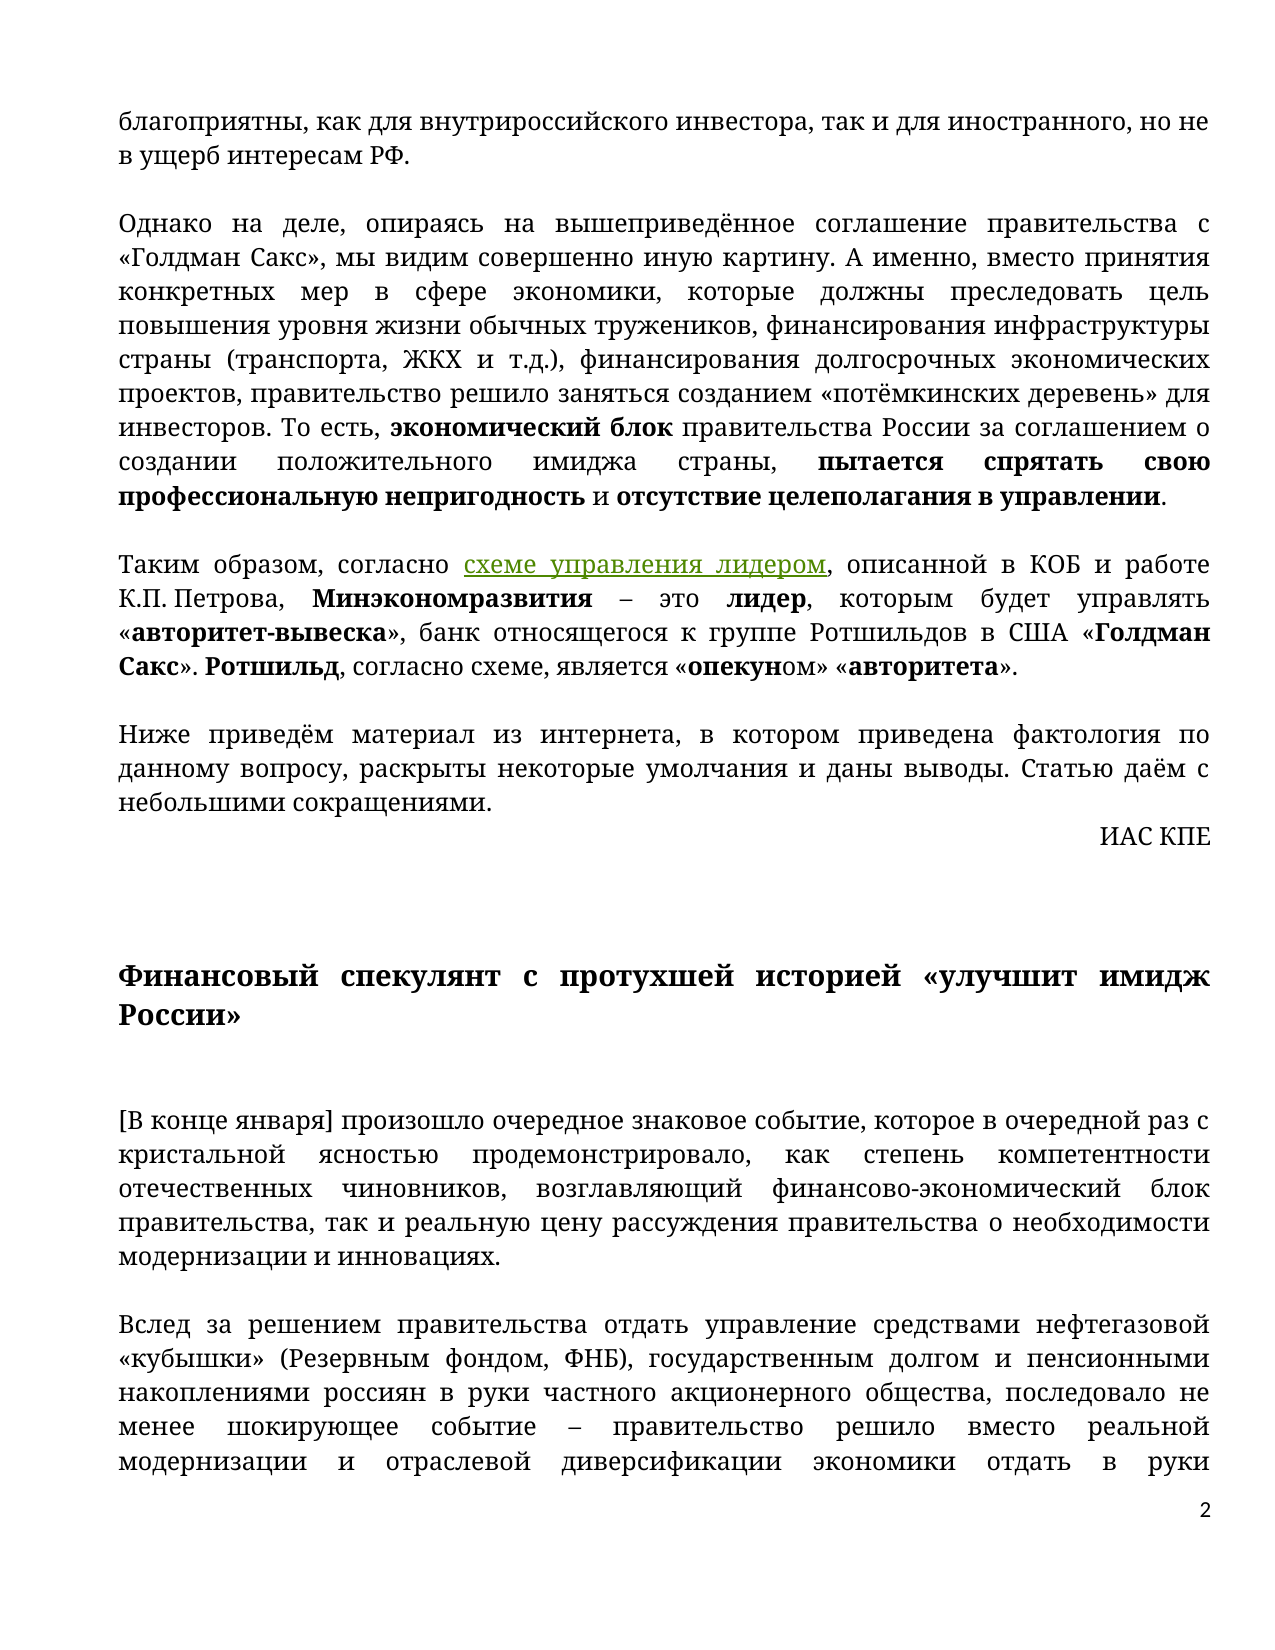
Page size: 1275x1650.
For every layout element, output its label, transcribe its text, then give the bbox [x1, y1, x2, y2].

text Вслед за решением правительства отдать управление средствами нефтегазовой «кубышки» (Резервным фондом, ФНБ), государственным долгом и пенсионными накоплениями россиян в руки частного акционерного общества, последовало не менее шокирующее событие – правительство решило вместо реальной модернизации и отраслевой диверсификации экономики отдать в руки [118, 1307, 1211, 1477]
text Однако на деле, опираясь на вышеприведённое соглашение правительства с «Голдман Сакс», мы видим совершенно иную картину. А именно, вместо принятия конкретных мер в сфере экономики, которые должны преследовать цель повышения уровня жизни обычных тружеников, финансирования инфраструктуры страны (транспорта, ЖКХ и т.д.), финансирования долгосрочных экономических проектов, правительство решило заняться созданием «потёмкинских деревень» для инвесторов. То есть, экономический блок правительства России за соглашением о создании положительного имиджа страны, пытается спрятать свою профессиональную непригодность и отсутствие целеполагания в управлении. [118, 206, 1211, 512]
text [В конце января] произошло очередное знаковое событие, которое в очередной раз с кристальной ясностью продемонстрировало, как степень компетентности отечественных чиновников, возглавляющий финансово-экономический блок правительства, так и реальную цену рассуждения правительства о необходимости модернизации и инновациях. [118, 1102, 1211, 1273]
text Финансовый спекулянт с протухшей историей «улучшит имидж России» [118, 955, 1211, 1034]
text благоприятны, как для внутрироссийского инвестора, так и для иностранного, но не в ущерб интересам РФ. [118, 103, 1211, 172]
text Таким образом, согласно схеме управления лидером, описанной в КОБ и работе К.П. Петрова, Минэкономразвития – это лидер, которым будет управлять «авторитет-вывеска», банк относящегося к группе Ротшильдов в США «Голдман Сакс». Ротшильд, согласно схеме, является «опекуном» «авторитета». [118, 546, 1211, 682]
text Ниже приведём материал из интернета, в котором приведена фактология по данному вопросу, раскрыты некоторые умолчания и даны выводы. Статью даём с небольшими сокращениями. [118, 717, 1211, 819]
text ИАС КПЕ [118, 819, 1211, 853]
